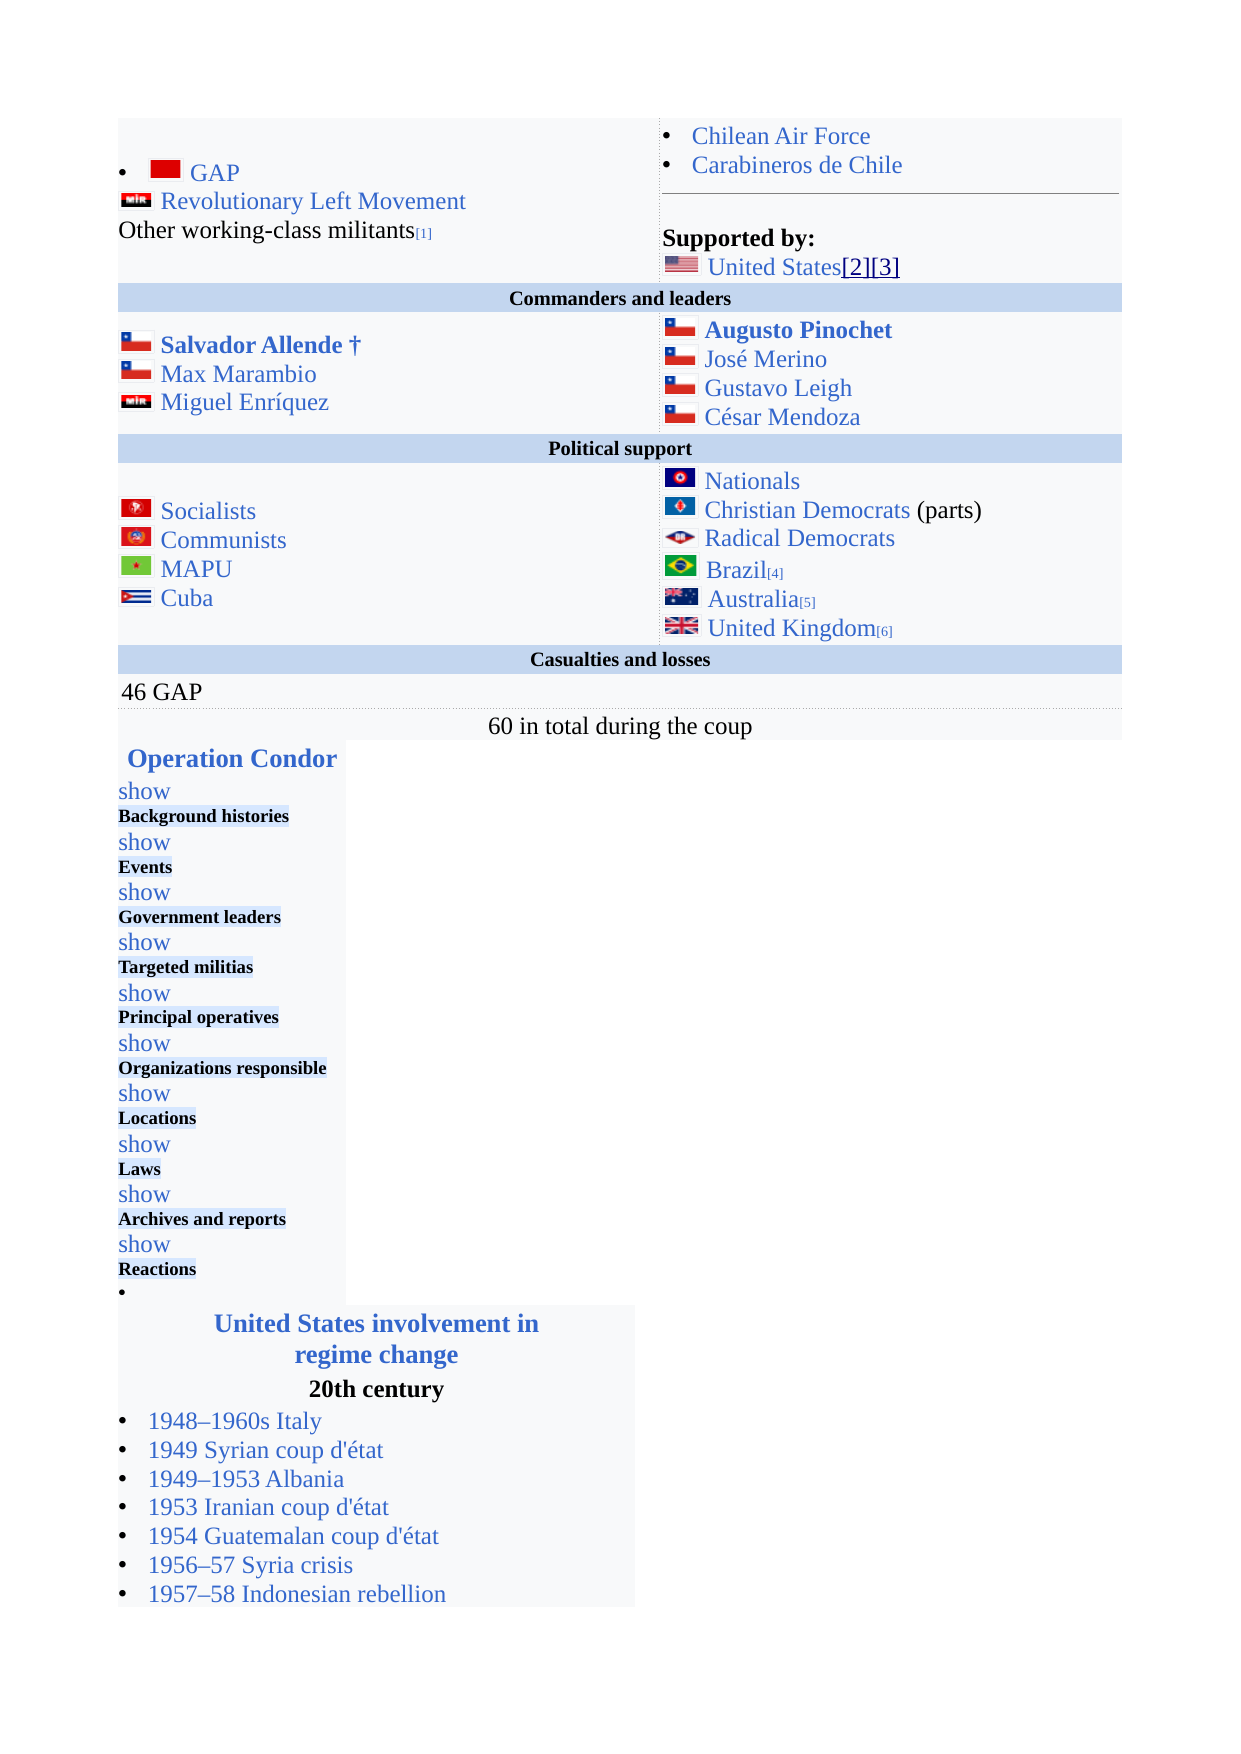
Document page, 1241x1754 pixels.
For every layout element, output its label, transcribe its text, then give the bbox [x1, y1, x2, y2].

table_cell Political support [118, 434, 1122, 463]
table_cell show Government leaders [118, 877, 346, 927]
picture [121, 499, 152, 517]
table_cell Casualties and losses [118, 645, 1122, 674]
picture [665, 588, 699, 605]
picture [121, 361, 152, 379]
table_cell [118, 1280, 346, 1305]
picture [665, 531, 696, 544]
picture [121, 193, 152, 207]
table_cell 46 GAP [118, 674, 1122, 708]
picture [665, 376, 696, 394]
table_header Operation Condor [118, 740, 346, 776]
table_cell show Background histories [118, 776, 346, 827]
table_cell Salvador Allende † Max Marambio Miguel Enríquez [118, 313, 659, 434]
table_cell show Locations [118, 1078, 346, 1129]
table_cell show Archives and reports [118, 1179, 346, 1229]
table_cell show Laws [118, 1129, 346, 1179]
table_cell 60 in total during the coup [118, 708, 1122, 740]
picture [121, 527, 152, 546]
picture [665, 405, 696, 423]
picture [665, 318, 696, 336]
table_cell Socialists Communists MAPU Cuba [118, 463, 659, 644]
picture [150, 160, 181, 178]
table_cell Nationals Christian Democrats (parts) Radical Democrats Brazil[4] Australia[5] United Kingdom[6] [659, 463, 1122, 644]
picture [121, 590, 152, 603]
picture [121, 332, 152, 351]
table_cell show Principal operatives [118, 978, 346, 1028]
table_cell show Organizations responsible [118, 1028, 346, 1078]
picture [665, 256, 699, 272]
table_cell Augusto Pinochet José Merino Gustavo Leigh César Mendoza [659, 313, 1122, 434]
table_cell 20th century [118, 1372, 635, 1406]
table_cell Chilean Armed Forces Chilean Army Chilean Navy Chilean Air Force Carabineros de Chile Supported by: United States[2][3] [659, 118, 1122, 283]
table_cell show Reactions [118, 1229, 346, 1279]
picture [665, 617, 699, 634]
table_cell Commanders and leaders [118, 283, 1122, 312]
table_cell show Events [118, 827, 346, 877]
picture [121, 395, 152, 408]
picture [665, 555, 697, 576]
table_cell show Targeted militias [118, 928, 346, 978]
picture [665, 347, 696, 365]
table_header United States involvement in regime change [118, 1305, 635, 1372]
picture [665, 468, 696, 487]
table_cell Chilean Government Popular Unity GAP Revolutionary Left Movement Other working-class militants[1] [118, 118, 659, 283]
picture [121, 556, 152, 575]
picture [665, 497, 696, 515]
table_cell 1948–1960s Italy 1949 Syrian coup d'état 1949–1953 Albania 1953 Iranian coup d'état 1954 Guatemalan coup d'état 1956–57 Syria crisis 1957–58 Indonesian rebellion 1959–2000 assassination attempts on Fidel Castro 1959 Cambodia, Bangkok Plot 1960 Congo coup d'état 1961 Cuba, Bay of Pigs Invasion 1961 Cuba, Operation Mongoose 1961 Dominican Republic 1963 South Vietnamese coup d'état 1964 Brazilian coup d'état 1965–66 Indonesia, Transition to the New Order 1966 Ghanaian coup d'état 1971 Bolivian coup d'état 1970–1973 Chile 1976 Argentine coup d'état 1979 Salvadoran coup d'état 1979–1992 Afghanistan, Operation Cyclone 1975–1992 Angola, UNITA 1981–1990 Nicaragua, Contras 1982 Chad 1996 Iraq coup attempt [118, 1406, 635, 1607]
